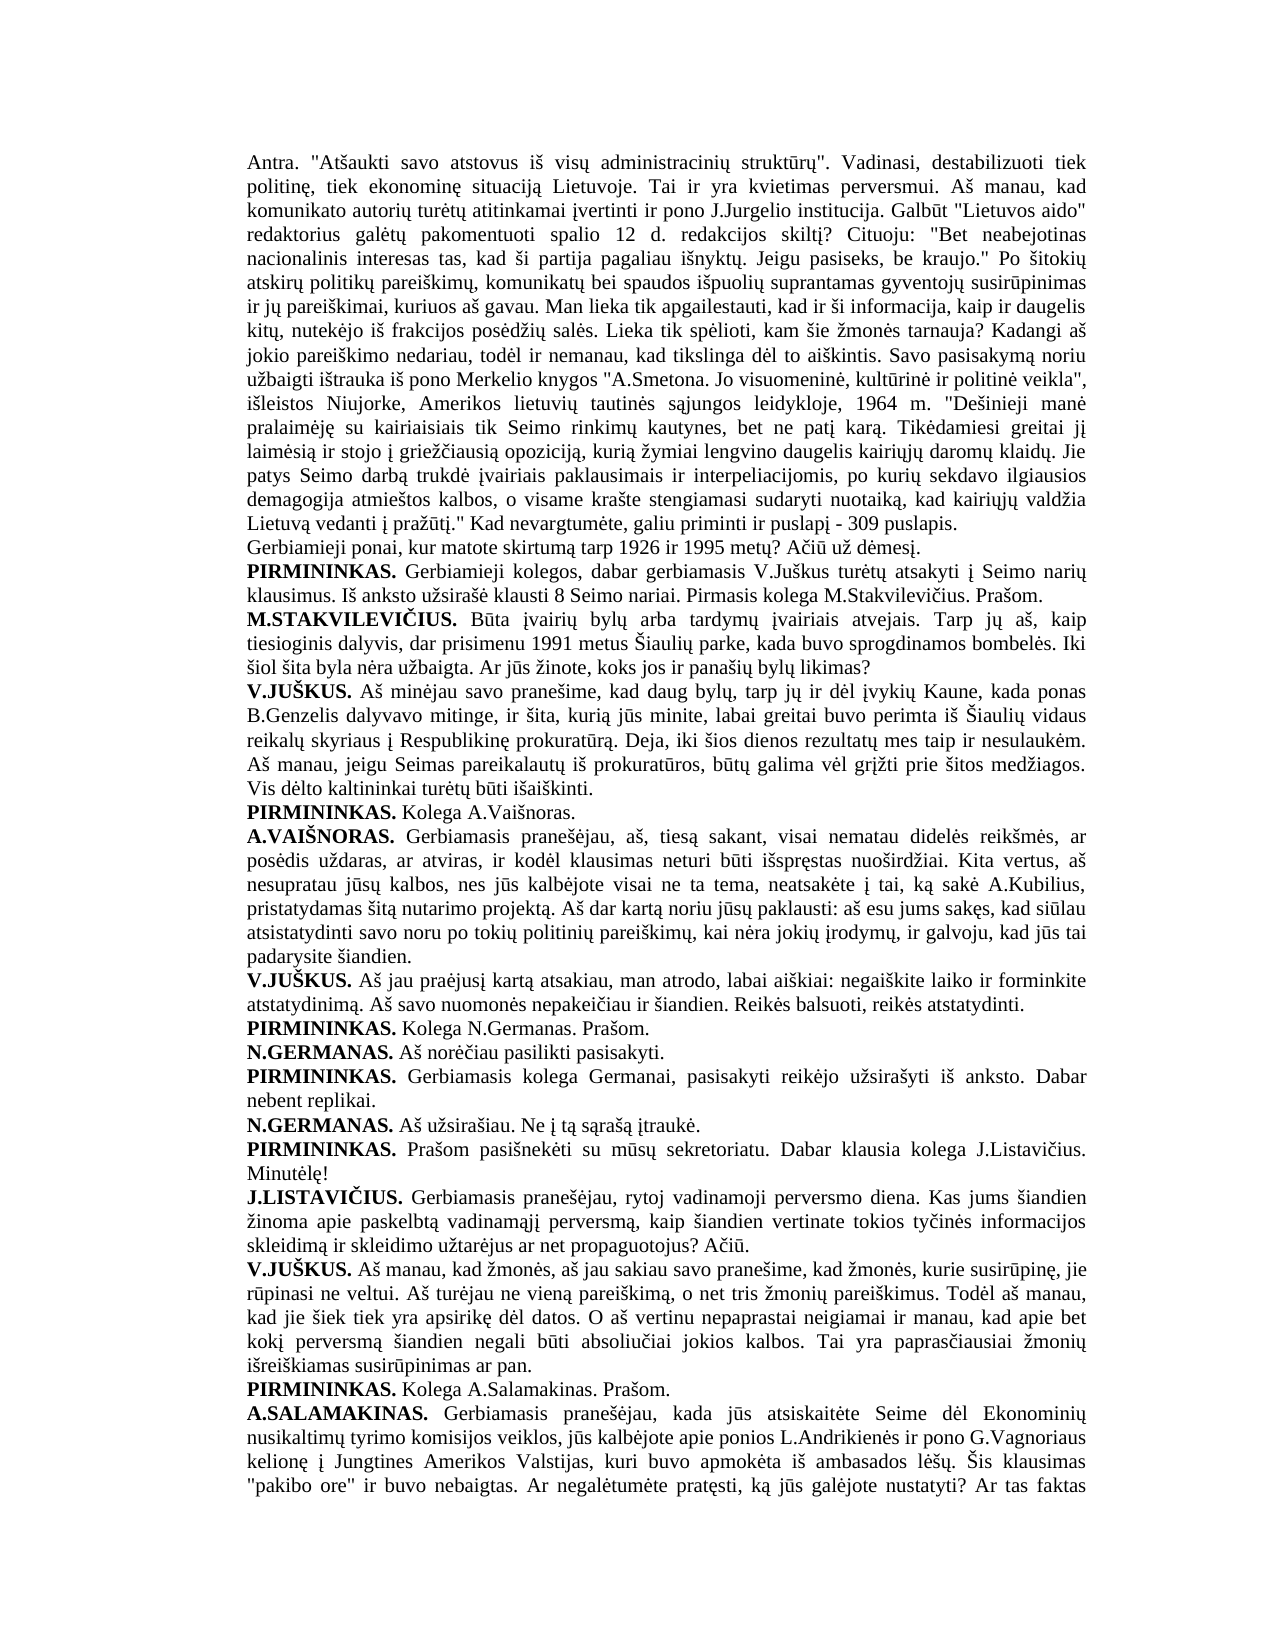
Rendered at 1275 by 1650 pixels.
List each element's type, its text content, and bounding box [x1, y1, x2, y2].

text PIRMININKAS. Kolega A.Salamakinas. Prašom. [247, 1377, 1087, 1401]
text PIRMININKAS. Kolega N.Germanas. Prašom. [247, 1016, 1087, 1040]
text Gerbiamieji ponai, kur matote skirtumą tarp 1926 ir 1995 metų? Ačiū už dėmesį. [247, 535, 1087, 559]
text J.LISTAVIČIUS. Gerbiamasis pranešėjau, rytoj vadinamoji perversmo diena. Kas jums šiandien žinoma apie paskelbtą vadinamąjį perversmą, kaip šiandien vertinate tokios tyčinės informacijos skleidimą ir skleidimo užtarėjus ar net propaguotojus? Ačiū. [247, 1185, 1087, 1257]
text PIRMININKAS. Gerbiamasis kolega Germanai, pasisakyti reikėjo užsirašyti iš anksto. Dabar nebent replikai. [247, 1064, 1087, 1112]
text V.JUŠKUS. Aš jau praėjusį kartą atsakiau, man atrodo, labai aiškiai: negaiškite laiko ir forminkite atstatydinimą. Aš savo nuomonės nepakeičiau ir šiandien. Reikės balsuoti, reikės atstatydinti. [247, 968, 1087, 1016]
text A.SALAMAKINAS. Gerbiamasis pranešėjau, kada jūs atsiskaitėte Seime dėl Ekonominių nusikaltimų tyrimo komisijos veiklos, jūs kalbėjote apie ponios L.Andrikienės ir pono G.Vagnoriaus kelionę į Jungtines Amerikos Valstijas, kuri buvo apmokėta iš ambasados lėšų. Šis klausimas "pakibo ore" ir buvo nebaigtas. Ar negalėtumėte pratęsti, ką jūs galėjote nustatyti? Ar tas faktas [247, 1401, 1087, 1497]
text N.GERMANAS. Aš norėčiau pasilikti pasisakyti. [247, 1040, 1087, 1064]
text M.STAKVILEVIČIUS. Būta įvairių bylų arba tardymų įvairiais atvejais. Tarp jų aš, kaip tiesioginis dalyvis, dar prisimenu 1991 metus Šiaulių parke, kada buvo sprogdinamos bombelės. Iki šiol šita byla nėra užbaigta. Ar jūs žinote, koks jos ir panašių bylų likimas? [247, 607, 1087, 679]
text V.JUŠKUS. Aš minėjau savo pranešime, kad daug bylų, tarp jų ir dėl įvykių Kaune, kada ponas B.Genzelis dalyvavo mitinge, ir šita, kurią jūs minite, labai greitai buvo perimta iš Šiaulių vidaus reikalų skyriaus į Respublikinę prokuratūrą. Deja, iki šios dienos rezultatų mes taip ir nesulaukėm. Aš manau, jeigu Seimas pareikalautų iš prokuratūros, būtų galima vėl grįžti prie šitos medžiagos. Vis dėlto kaltininkai turėtų būti išaiškinti. [247, 679, 1087, 800]
text PIRMININKAS. Kolega A.Vaišnoras. [247, 800, 1087, 824]
text PIRMININKAS. Prašom pasišnekėti su mūsų sekretoriatu. Dabar klausia kolega J.Listavičius. Minutėlę! [247, 1137, 1087, 1185]
text V.JUŠKUS. Aš manau, kad žmonės, aš jau sakiau savo pranešime, kad žmonės, kurie susirūpinę, jie rūpinasi ne veltui. Aš turėjau ne vieną pareiškimą, o net tris žmonių pareiškimus. Todėl aš manau, kad jie šiek tiek yra apsirikę dėl datos. O aš vertinu nepaprastai neigiamai ir manau, kad apie bet kokį perversmą šiandien negali būti absoliučiai jokios kalbos. Tai yra paprasčiausiai žmonių išreiškiamas susirūpinimas ar pan. [247, 1257, 1087, 1377]
text Antra. "Atšaukti savo atstovus iš visų administracinių struktūrų". Vadinasi, destabilizuoti tiek politinę, tiek ekonominę situaciją Lietuvoje. Tai ir yra kvietimas perversmui. Aš manau, kad komunikato autorių turėtų atitinkamai įvertinti ir pono J.Jurgelio institucija. Galbūt "Lietuvos aido" redaktorius galėtų pakomentuoti spalio 12 d. redakcijos skiltį? Cituoju: "Bet neabejotinas nacionalinis interesas tas, kad ši partija pagaliau išnyktų. Jeigu pasiseks, be kraujo." Po šitokių atskirų politikų pareiškimų, komunikatų bei spaudos išpuolių suprantamas gyventojų susirūpinimas ir jų pareiškimai, kuriuos aš gavau. Man lieka tik apgailestauti, kad ir ši informacija, kaip ir daugelis kitų, nutekėjo iš frakcijos posėdžių salės. Lieka tik spėlioti, kam šie žmonės tarnauja? Kadangi aš jokio pareiškimo nedariau, todėl ir nemanau, kad tikslinga dėl to aiškintis. Savo pasisakymą noriu užbaigti ištrauka iš pono Merkelio knygos "A.Smetona. Jo visuomeninė, kultūrinė ir politinė veikla", išleistos Niujorke, Amerikos lietuvių tautinės sąjungos leidykloje, 1964 m. "Dešinieji manė pralaimėję su kairiaisiais tik Seimo rinkimų kautynes, bet ne patį karą. Tikėdamiesi greitai jį laimėsią ir stojo į griežčiausią opoziciją, kurią žymiai lengvino daugelis kairiųjų daromų klaidų. Jie patys Seimo darbą trukdė įvairiais paklausimais ir interpeliacijomis, po kurių sekdavo ilgiausios demagogija atmieštos kalbos, o visame krašte stengiamasi sudaryti nuotaiką, kad kairiųjų valdžia Lietuvą vedanti į pražūtį." Kad nevargtumėte, galiu priminti ir puslapį - 309 puslapis. [247, 150, 1087, 535]
text N.GERMANAS. Aš užsirašiau. Ne į tą sąrašą įtraukė. [247, 1112, 1087, 1137]
text A.VAIŠNORAS. Gerbiamasis pranešėjau, aš, tiesą sakant, visai nematau didelės reikšmės, ar posėdis uždaras, ar atviras, ir kodėl klausimas neturi būti išspręstas nuoširdžiai. Kita vertus, aš nesupratau jūsų kalbos, nes jūs kalbėjote visai ne ta tema, neatsakėte į tai, ką sakė A.Kubilius, pristatydamas šitą nutarimo projektą. Aš dar kartą noriu jūsų paklausti: aš esu jums sakęs, kad siūlau atsistatydinti savo noru po tokių politinių pareiškimų, kai nėra jokių įrodymų, ir galvoju, kad jūs tai padarysite šiandien. [247, 824, 1087, 968]
text PIRMININKAS. Gerbiamieji kolegos, dabar gerbiamasis V.Juškus turėtų atsakyti į Seimo narių klausimus. Iš anksto užsirašė klausti 8 Seimo nariai. Pirmasis kolega M.Stakvilevičius. Prašom. [247, 559, 1087, 607]
